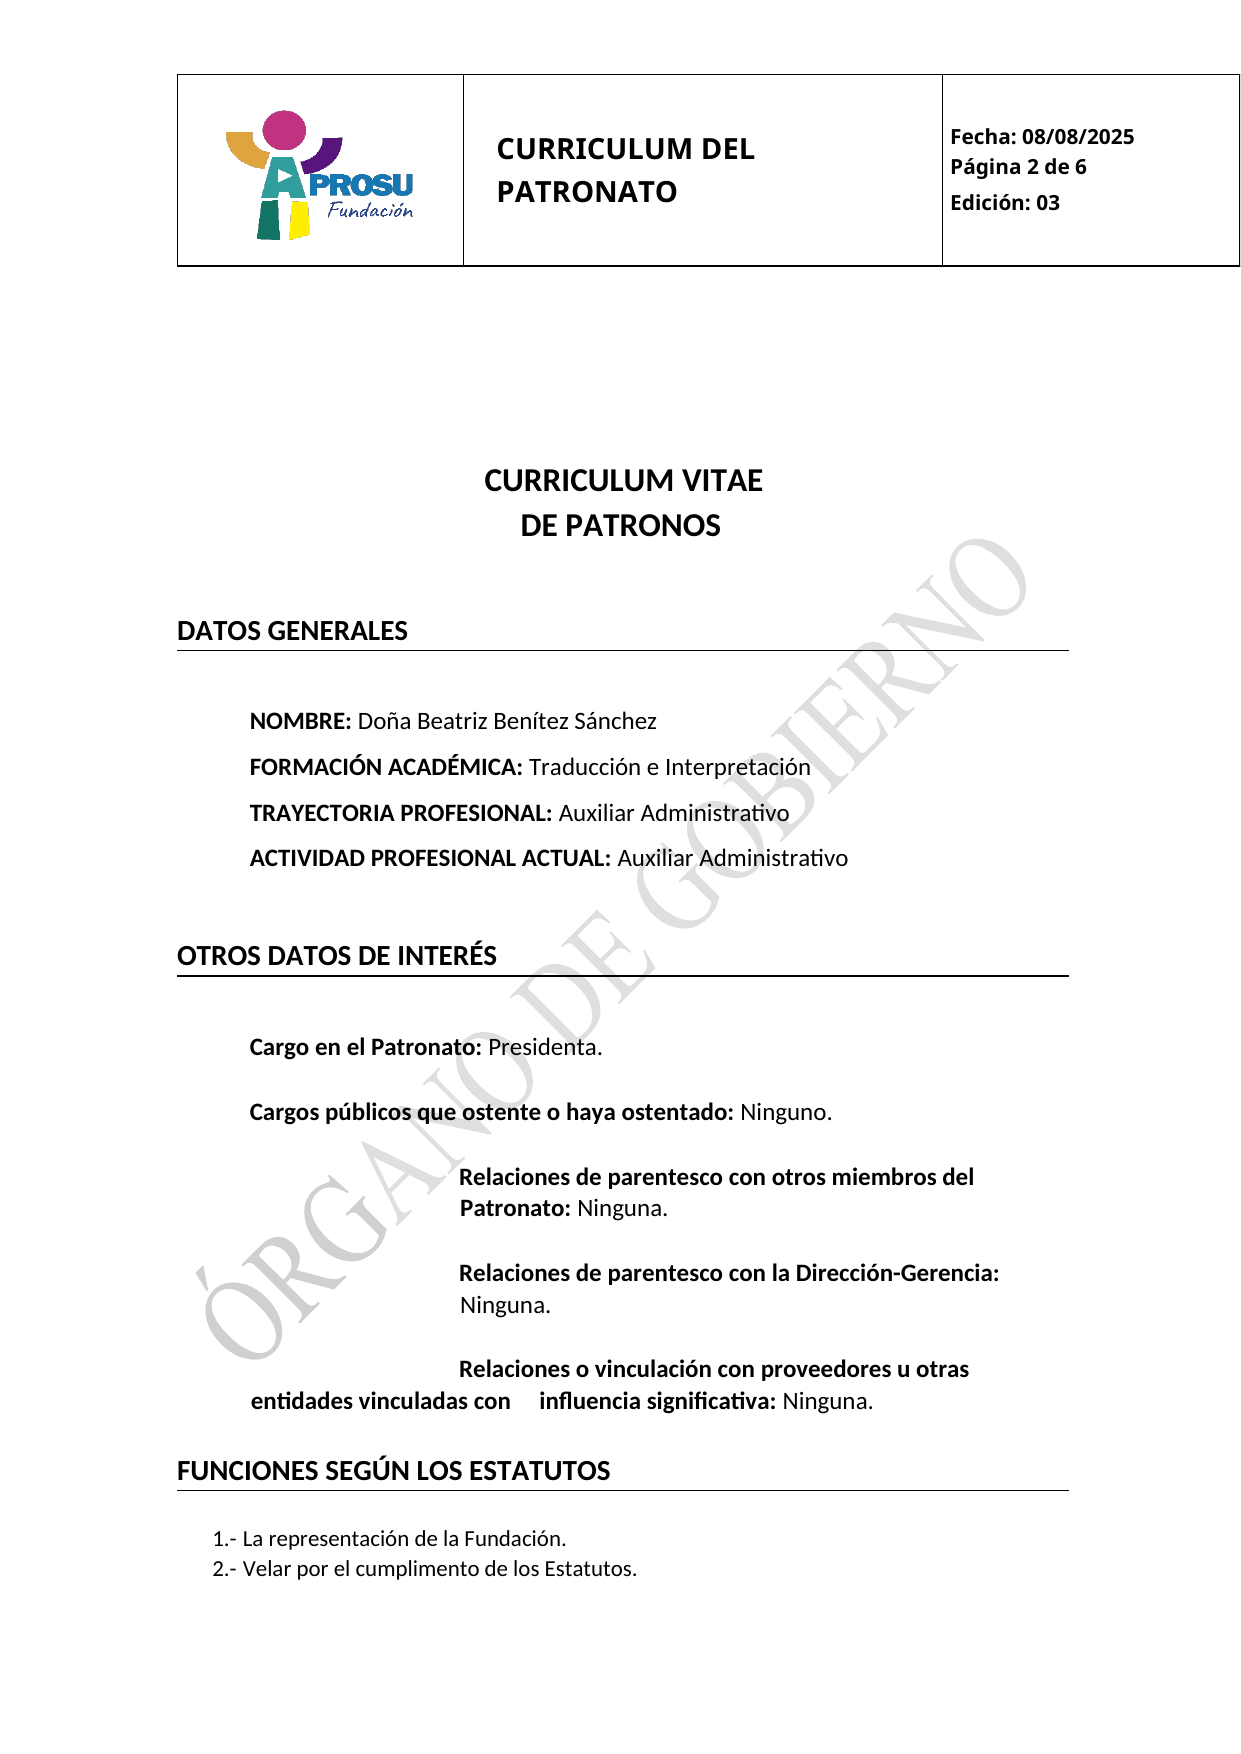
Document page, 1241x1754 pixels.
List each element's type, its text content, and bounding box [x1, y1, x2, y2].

text ACTIVIDAD PROFESIONAL ACTUAL: Auxiliar Administrativo [249, 842, 662, 873]
subtitle OTROS DATOS DE INTERÉS [177, 937, 600, 973]
text ACTIVIDAD PROFESIONAL ACTUAL: Auxiliar Administrativo [644, 842, 715, 873]
text [838, 706, 1063, 736]
subtitle [908, 612, 1063, 647]
text NOMBRE: Doña Beatriz Benítez Sánchez [249, 706, 829, 736]
text [249, 1161, 397, 1223]
text FORMACIÓN ACADÉMICA: Traducción e Interpretación [249, 751, 828, 782]
text Cargos públicos que [249, 1096, 464, 1126]
text [814, 751, 1063, 782]
text Relaciones de parentesco con la Dirección-Gerencia: Ninguna. [287, 1257, 1063, 1319]
text TRAYECTORIA PROFESIONAL: Auxiliar Administrativo [249, 797, 778, 827]
text ACTIVIDAD PROFESIONAL ACTUAL: Auxiliar Administrativo [754, 842, 1063, 873]
subtitle [605, 937, 1063, 973]
text 2.- Velar por el cumplimento de los Estatutos. [212, 1554, 1063, 1583]
text TRAYECTORIA PROFESIONAL: Auxiliar Administrativo [798, 797, 1063, 827]
text ACTIVIDAD PROFESIONAL ACTUAL: Auxiliar Administrativo [701, 842, 757, 871]
subtitle [897, 612, 963, 626]
text Cargo en el Patronato: Presidenta. [249, 1031, 1063, 1062]
text TRAYECTORIA PROFESIONAL: Auxiliar Administrativo [767, 797, 805, 824]
text Relaciones o vinculación con proveedores u otras entidades vinculadas con influencia significativa: Ninguna. [249, 1354, 1063, 1416]
subtitle FUNCIONES SEGÚN LOS ESTATUTOS [177, 1452, 1063, 1487]
text 1.- La representación de la Fundación. [212, 1524, 1063, 1552]
subtitle DATOS GENERALES [177, 612, 920, 647]
text ostente o haya ostentado: Ninguno. [456, 1096, 1063, 1126]
text Relaciones de parentesco con otros miembros del Patronato: Ninguna. [392, 1161, 1063, 1223]
subtitle [580, 937, 614, 958]
text [249, 1263, 301, 1319]
subtitle CURRICULUM VITAE DE PATRONOS [462, 459, 786, 545]
